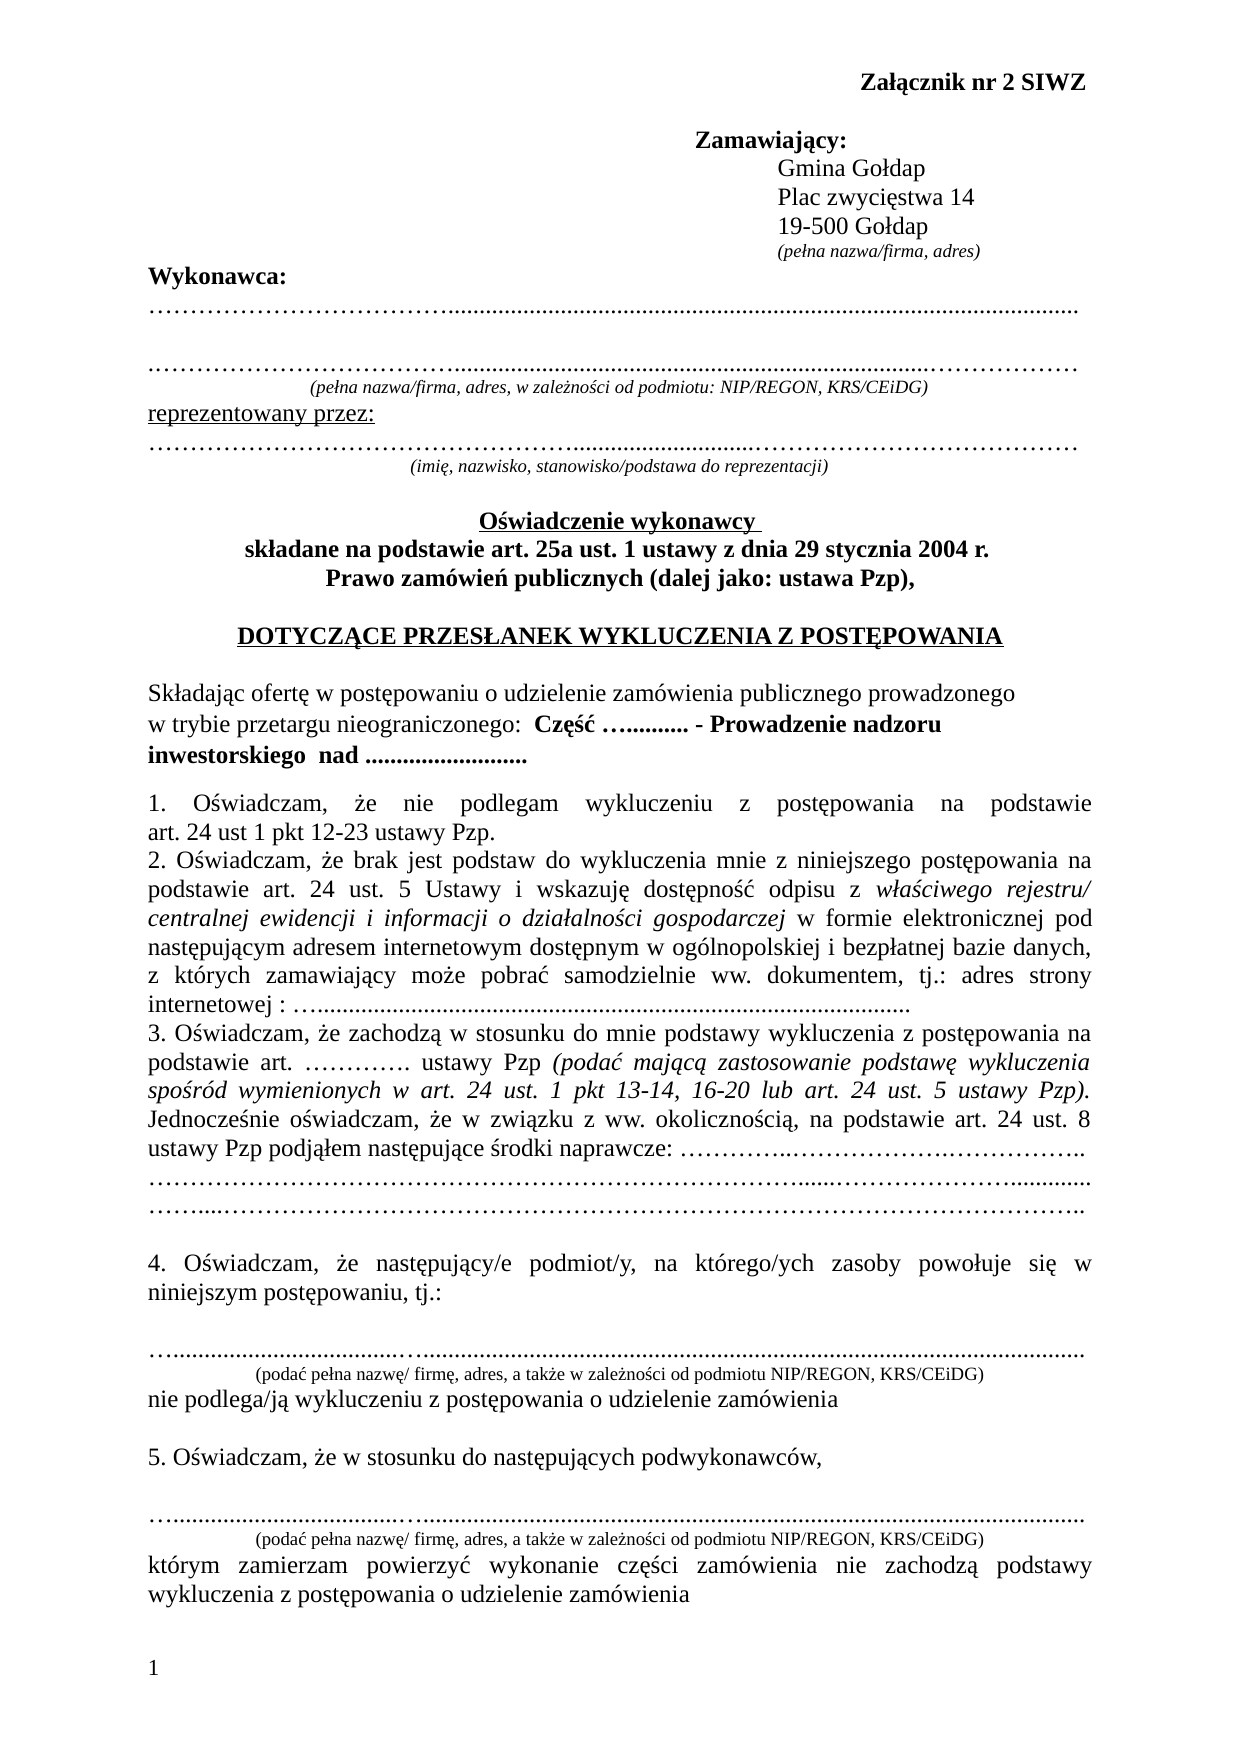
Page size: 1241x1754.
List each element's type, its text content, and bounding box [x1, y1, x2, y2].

text …....................................….......................................................................................................... [148, 1334, 1093, 1363]
text Plac zwycięstwa 14 [777, 182, 1093, 211]
text 5. Oświadczam, że w stosunku do następujących podwykonawców, [148, 1442, 1093, 1471]
text (pełna nazwa/firma, adres) [777, 240, 1093, 261]
text (imię, nazwisko, stanowisko/podstawa do reprezentacji) [148, 455, 1093, 477]
text nie podlega/ją wykluczeniu z postępowania o udzielenie zamówienia [148, 1384, 1093, 1413]
text reprezentowany przez: [148, 398, 1093, 427]
list 1. Oświadczam, że nie podlegam wykluczeniu z postępowania na podstawie art. 24 ust 1 pkt 12-23 ustawy Pzp. [148, 788, 1093, 846]
text 19-500 Gołdap [777, 211, 1093, 240]
text (pełna nazwa/firma, adres, w zależności od podmiotu: NIP/REGON, KRS/CEiDG) [148, 376, 1093, 398]
text 4. Oświadczam, że następujący/e podmiot/y, na którego/ych zasoby powołuje się w niniejszym postępowaniu, tj.: [148, 1248, 1093, 1306]
text Wykonawca: [148, 261, 1093, 290]
text .………………………………............................................................................……………… [148, 348, 1093, 376]
text …....................................….......................................................................................................... [148, 1499, 1093, 1528]
text Załącznik nr 2 SIWZ [148, 67, 1093, 96]
text DOTYCZĄCE PRZESŁANEK WYKLUCZENIA Z POSTĘPOWANIA [148, 621, 1093, 649]
text (podać pełna nazwę/ firmę, adres, a także w zależności od podmiotu NIP/REGON, KRS/CEiDG) [148, 1363, 1093, 1384]
text 2. Oświadczam, że brak jest podstaw do wykluczenia mnie z niniejszego postępowania na podstawie art. 24 ust. 5 Ustawy i wskazuję dostępność odpisu z właściwego rejestru/ centralnej ewidencji i informacji o działalności gospodarczej w formie elektronicznej pod następującym adresem internetowym dostępnym w ogólnopolskiej i bezpłatnej bazie danych, z których zamawiający może pobrać samodzielnie ww. dokumentem, tj.: adres strony internetowej : …............................................................................................... [148, 846, 1093, 1018]
text ……………………………………………………………………......………………….............……....………………………………………………………………………………………….. [148, 1162, 1093, 1219]
text Prawo zamówień publicznych (dalej jako: ustawa Pzp), [148, 563, 1093, 592]
text …………………………………………….............................………………………………… [148, 427, 1093, 455]
text Składając ofertę w postępowaniu o udzielenie zamówienia publicznego prowadzonego w trybie przetargu nieograniczonego: Część ….......... - Prowadzenie nadzoru inwestorskiego nad .......................... [148, 678, 1093, 769]
text 3. Oświadczam, że zachodzą w stosunku do mnie podstawy wykluczenia z postępowania na podstawie art. …………. ustawy Pzp (podać mającą zastosowanie podstawę wykluczenia spośród wymienionych w art. 24 ust. 1 pkt 13-14, 16-20 lub art. 24 ust. 5 ustawy Pzp). Jednocześnie oświadczam, że w związku z ww. okolicznością, na podstawie art. 24 ust. 8 ustawy Pzp podjąłem następujące środki naprawcze: …………..……………….…………….. [148, 1018, 1093, 1162]
text Gmina Gołdap [777, 153, 1093, 182]
text Oświadczenie wykonawcy [148, 506, 1093, 534]
text składane na podstawie art. 25a ust. 1 ustawy z dnia 29 stycznia 2004 r. [148, 534, 1093, 563]
text którym zamierzam powierzyć wykonanie części zamówienia nie zachodzą podstawy wykluczenia z postępowania o udzielenie zamówienia [148, 1550, 1093, 1607]
text Zamawiający: [694, 125, 1093, 153]
text ………………………………..................................................................................................... [148, 290, 1093, 319]
text (podać pełna nazwę/ firmę, adres, a także w zależności od podmiotu NIP/REGON, KRS/CEiDG) [148, 1528, 1093, 1550]
